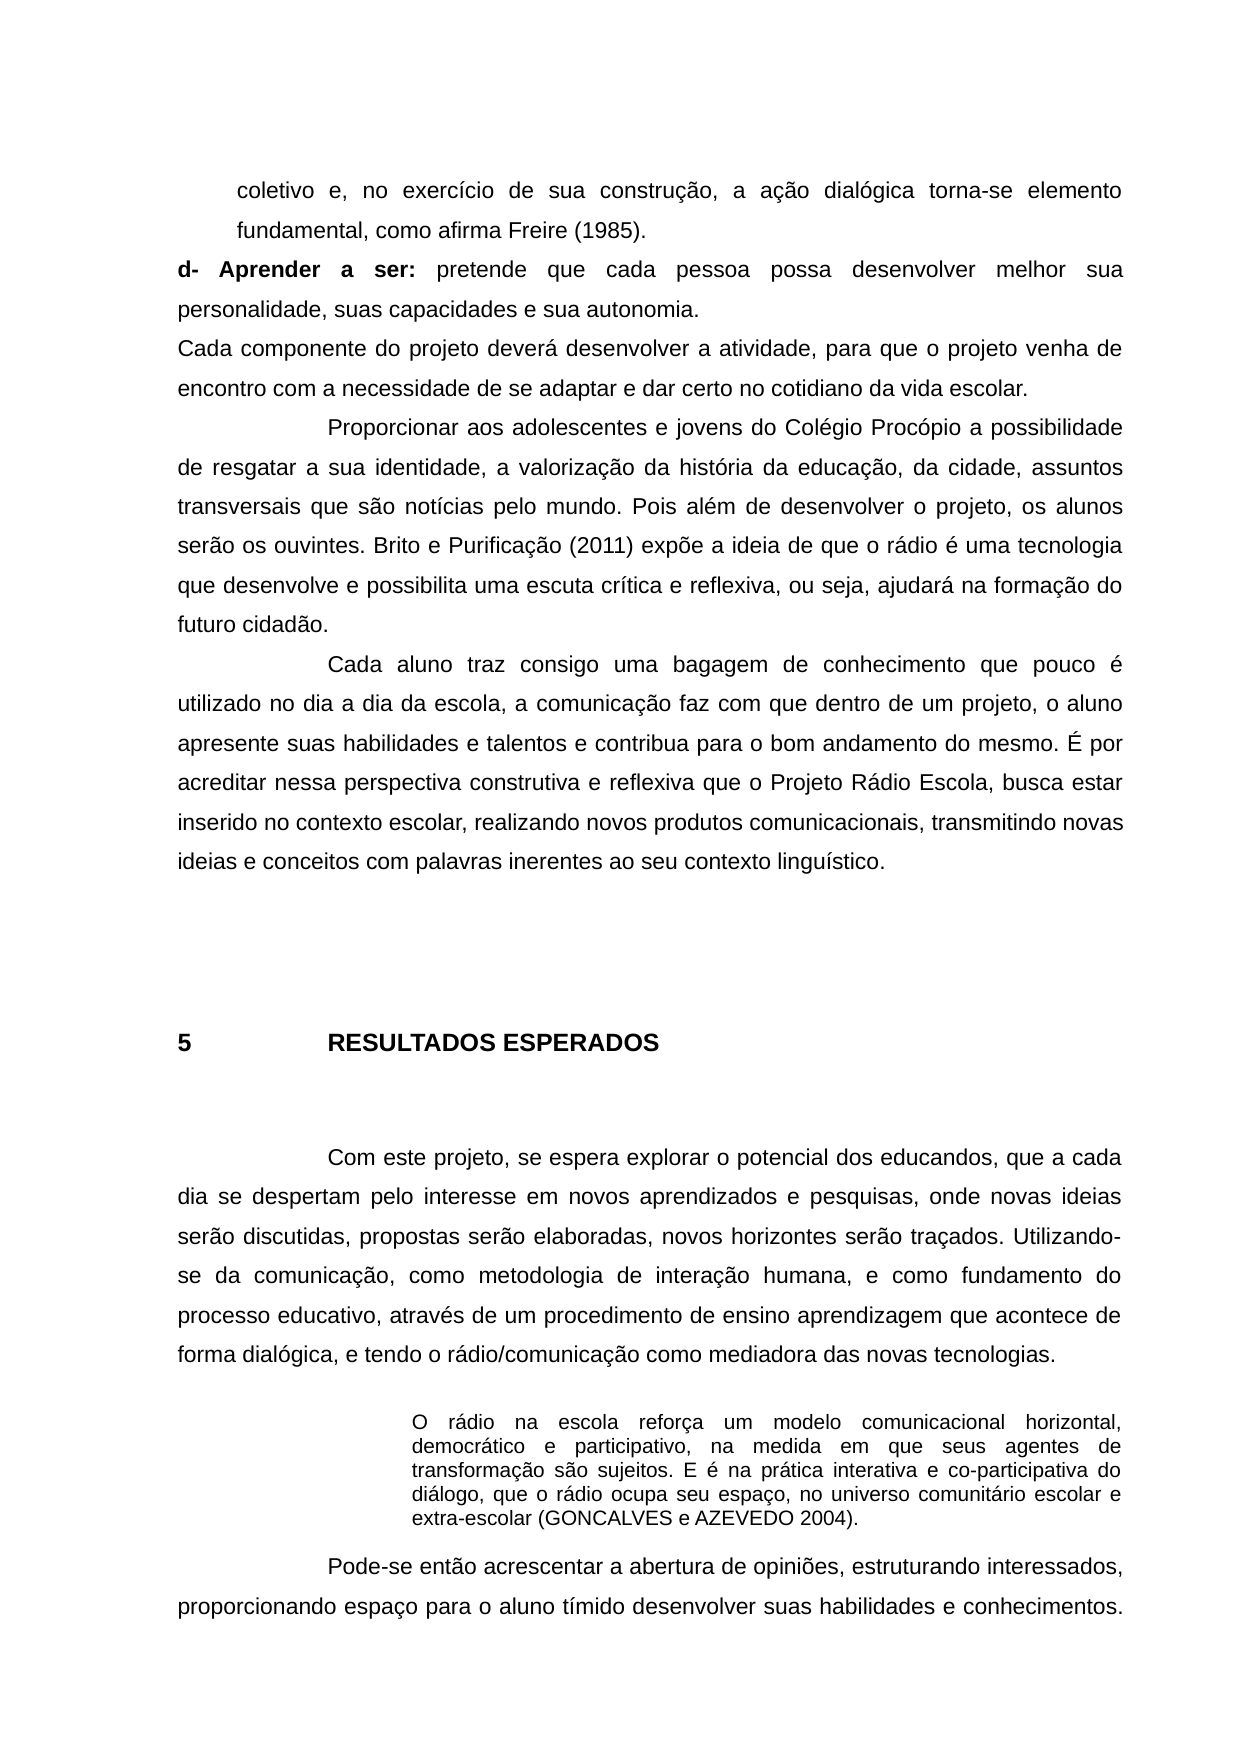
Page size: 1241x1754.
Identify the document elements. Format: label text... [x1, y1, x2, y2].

text Cada aluno traz consigo uma bagagem de conhecimento que pouco é utilizado no dia a dia da escola, a comunicação faz com que dentro de um projeto, o aluno apresente suas habilidades e talentos e contribua para o bom andamento do mesmo. É por acreditar nessa perspectiva construtiva e reflexiva que o Projeto Rádio Escola, busca estar inserido no contexto escolar, realizando novos produtos comunicacionais, transmitindo novas ideias e conceitos com palavras inerentes ao seu contexto linguístico. [177, 651, 1124, 875]
text Proporcionar aos adolescentes e jovens do Colégio Procópio a possibilidade de resgatar a sua identidade, a valorização da história da educação, da cidade, assuntos transversais que são notícias pelo mundo. Pois além de desenvolver o projeto, os alunos serão os ouvintes. Brito e Purificação (2011) expõe a ideia de que o rádio é uma tecnologia que desenvolve e possibilita uma escuta crítica e reflexiva, ou seja, ajudará na formação do futuro cidadão. [177, 414, 1124, 638]
text d- Aprender a ser: pretende que cada pessoa possa desenvolver melhor sua personalidade, suas capacidades e sua autonomia. [177, 256, 1124, 322]
text coletivo e, no exercício de sua construção, a ação dialógica torna-se elemento fundamental, como afirma Freire (1985). [237, 177, 1122, 243]
text Com este projeto, se espera explorar o potencial dos educandos, que a cada dia se despertam pelo interesse em novos aprendizados e pesquisas, onde novas ideias serão discutidas, propostas serão elaboradas, novos horizontes serão traçados. Utilizando-se da comunicação, como metodologia de interação humana, e como fundamento do processo educativo, através de um procedimento de ensino aprendizagem que acontece de forma dialógica, e tendo o rádio/comunicação como mediadora das novas tecnologias. [177, 1144, 1122, 1368]
text O rádio na escola reforça um modelo comunicacional horizontal, democrático e participativo, na medida em que seus agentes de transformação são sujeitos. E é na prática interativa e co-participativa do diálogo, que o rádio ocupa seu espaço, no universo comunitário escolar e extra-escolar (GONCALVES e AZEVEDO 2004). [412, 1410, 1122, 1530]
text Pode-se então acrescentar a abertura de opiniões, estruturando interessados, proporcionando espaço para o aluno tímido desenvolver suas habilidades e conhecimentos. [177, 1553, 1124, 1619]
text 5 RESULTADOS ESPERADOS [177, 1028, 1169, 1057]
text Cada componente do projeto deverá desenvolver a atividade, para que o projeto venha de encontro com a necessidade de se adaptar e dar certo no cotidiano da vida escolar. [177, 335, 1124, 401]
